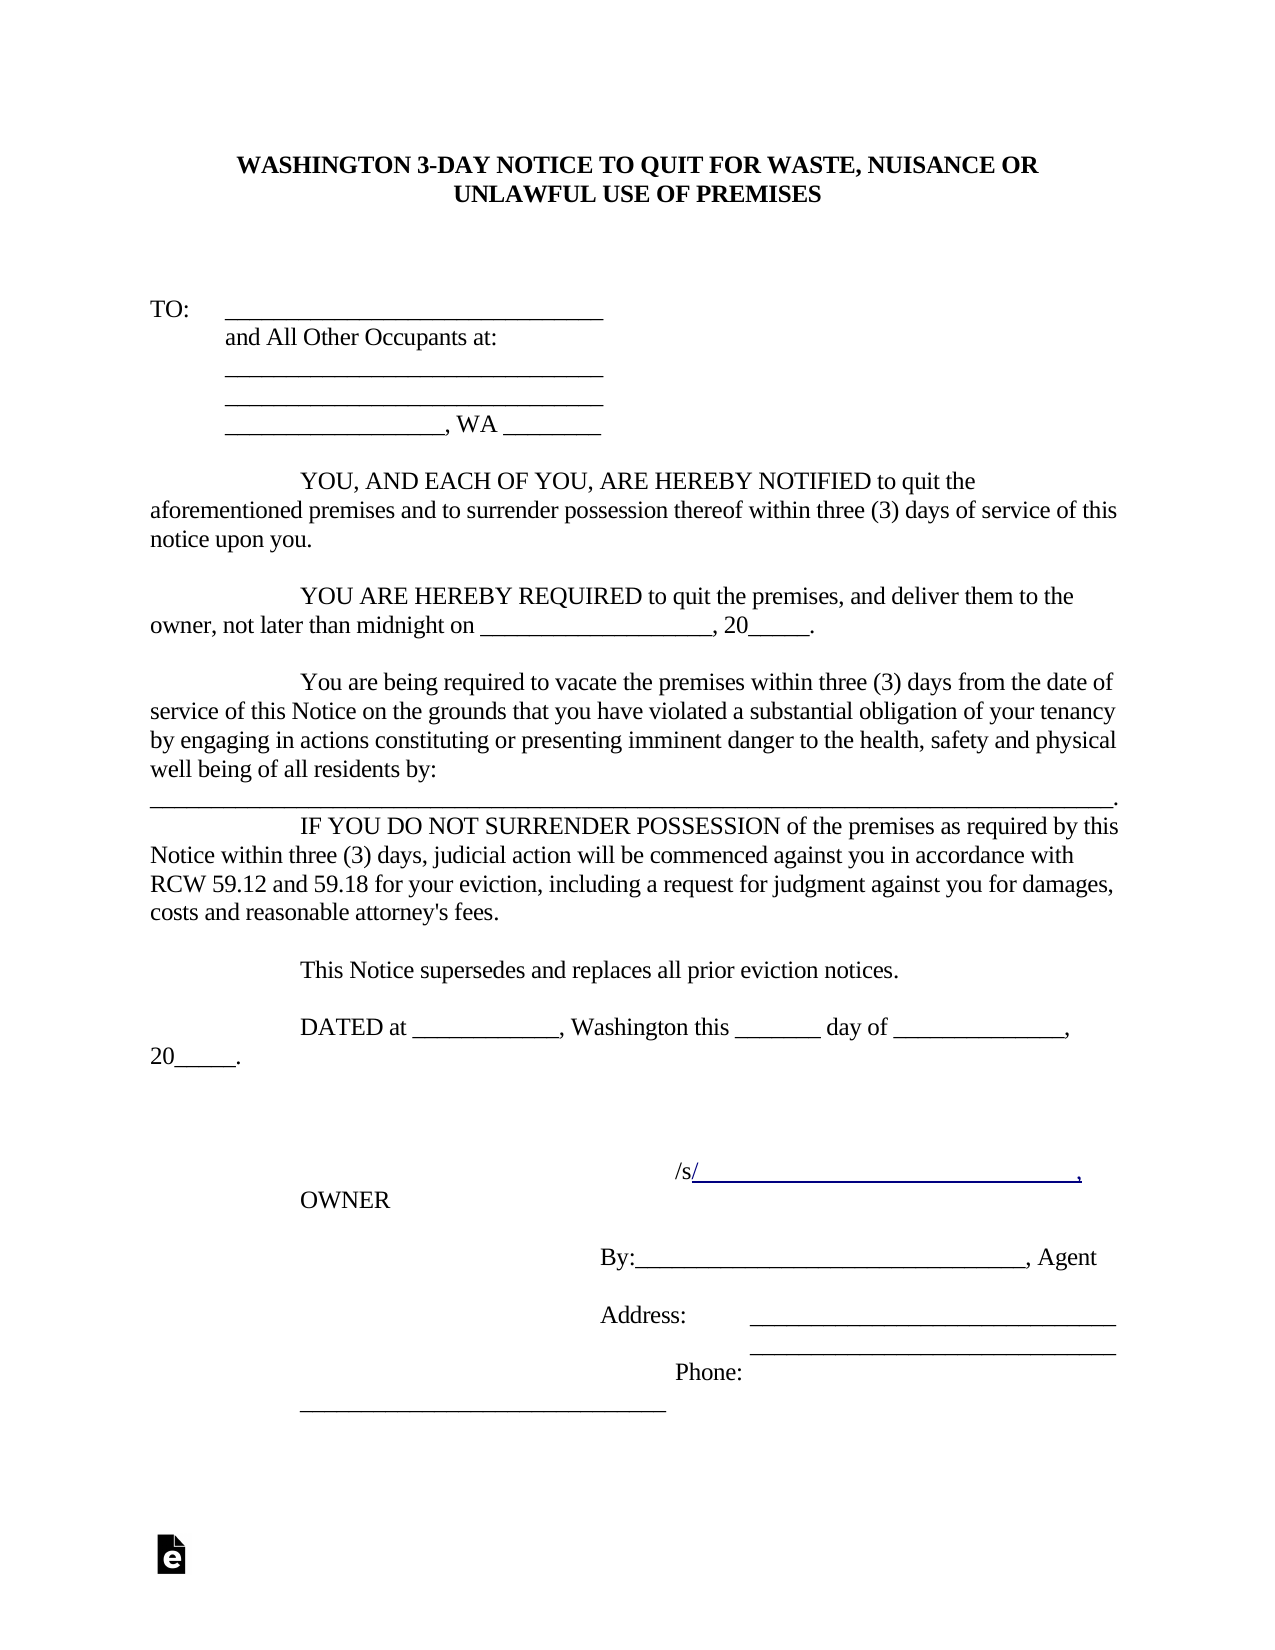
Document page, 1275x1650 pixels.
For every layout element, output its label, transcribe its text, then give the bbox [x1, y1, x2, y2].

text _______________________________ [150, 380, 1125, 409]
text IF YOU DO NOT SURRENDER POSSESSION of the premises as required by this Notice within three (3) days, judicial action will be commenced against you in accordance with RCW 59.12 and 59.18 for your eviction, including a request for judgment against you for damages, costs and reasonable attorney's fees. [150, 811, 1125, 926]
text YOU ARE HEREBY REQUIRED to quit the premises, and deliver them to the owner, not later than midnight on ___________________, 20_____. [150, 581, 1125, 639]
subtitle By:________________________________, Agent [150, 1242, 1125, 1271]
subtitle UNLAWFUL USE OF PREMISES [150, 179, 1125, 207]
subtitle Address: ______________________________ [150, 1300, 1125, 1329]
text DATED at ____________, Washington this _______ day of ______________, 20_____. [150, 1012, 1125, 1070]
text __________________, WA ________ [150, 409, 1125, 437]
subtitle This Notice supersedes and replaces all prior eviction notices. [150, 955, 1125, 984]
text and All Other Occupants at: [150, 322, 1125, 351]
text _______________________________ [150, 351, 1125, 380]
subtitle WASHINGTON 3-DAY NOTICE TO QUIT FOR WASTE, NUISANCE OR [150, 150, 1125, 179]
text ______________________________ Phone: ______________________________ [150, 1329, 1125, 1415]
text YOU, AND EACH OF YOU, ARE HEREBY NOTIFIED to quit the aforementioned premises and to surrender possession thereof within three (3) days of service of this notice upon you. [150, 466, 1125, 552]
text TO: _______________________________ [150, 294, 1125, 322]
text /s/_______________________________, OWNER [300, 1127, 1125, 1214]
text You are being required to vacate the premises within three (3) days from the date of service of this Notice on the grounds that you have violated a substantial obligation of your tenancy by engaging in actions constituting or presenting imminent danger to the health, safety and physical well being of all residents by: _______________________________________________________________________________. [150, 667, 1125, 811]
